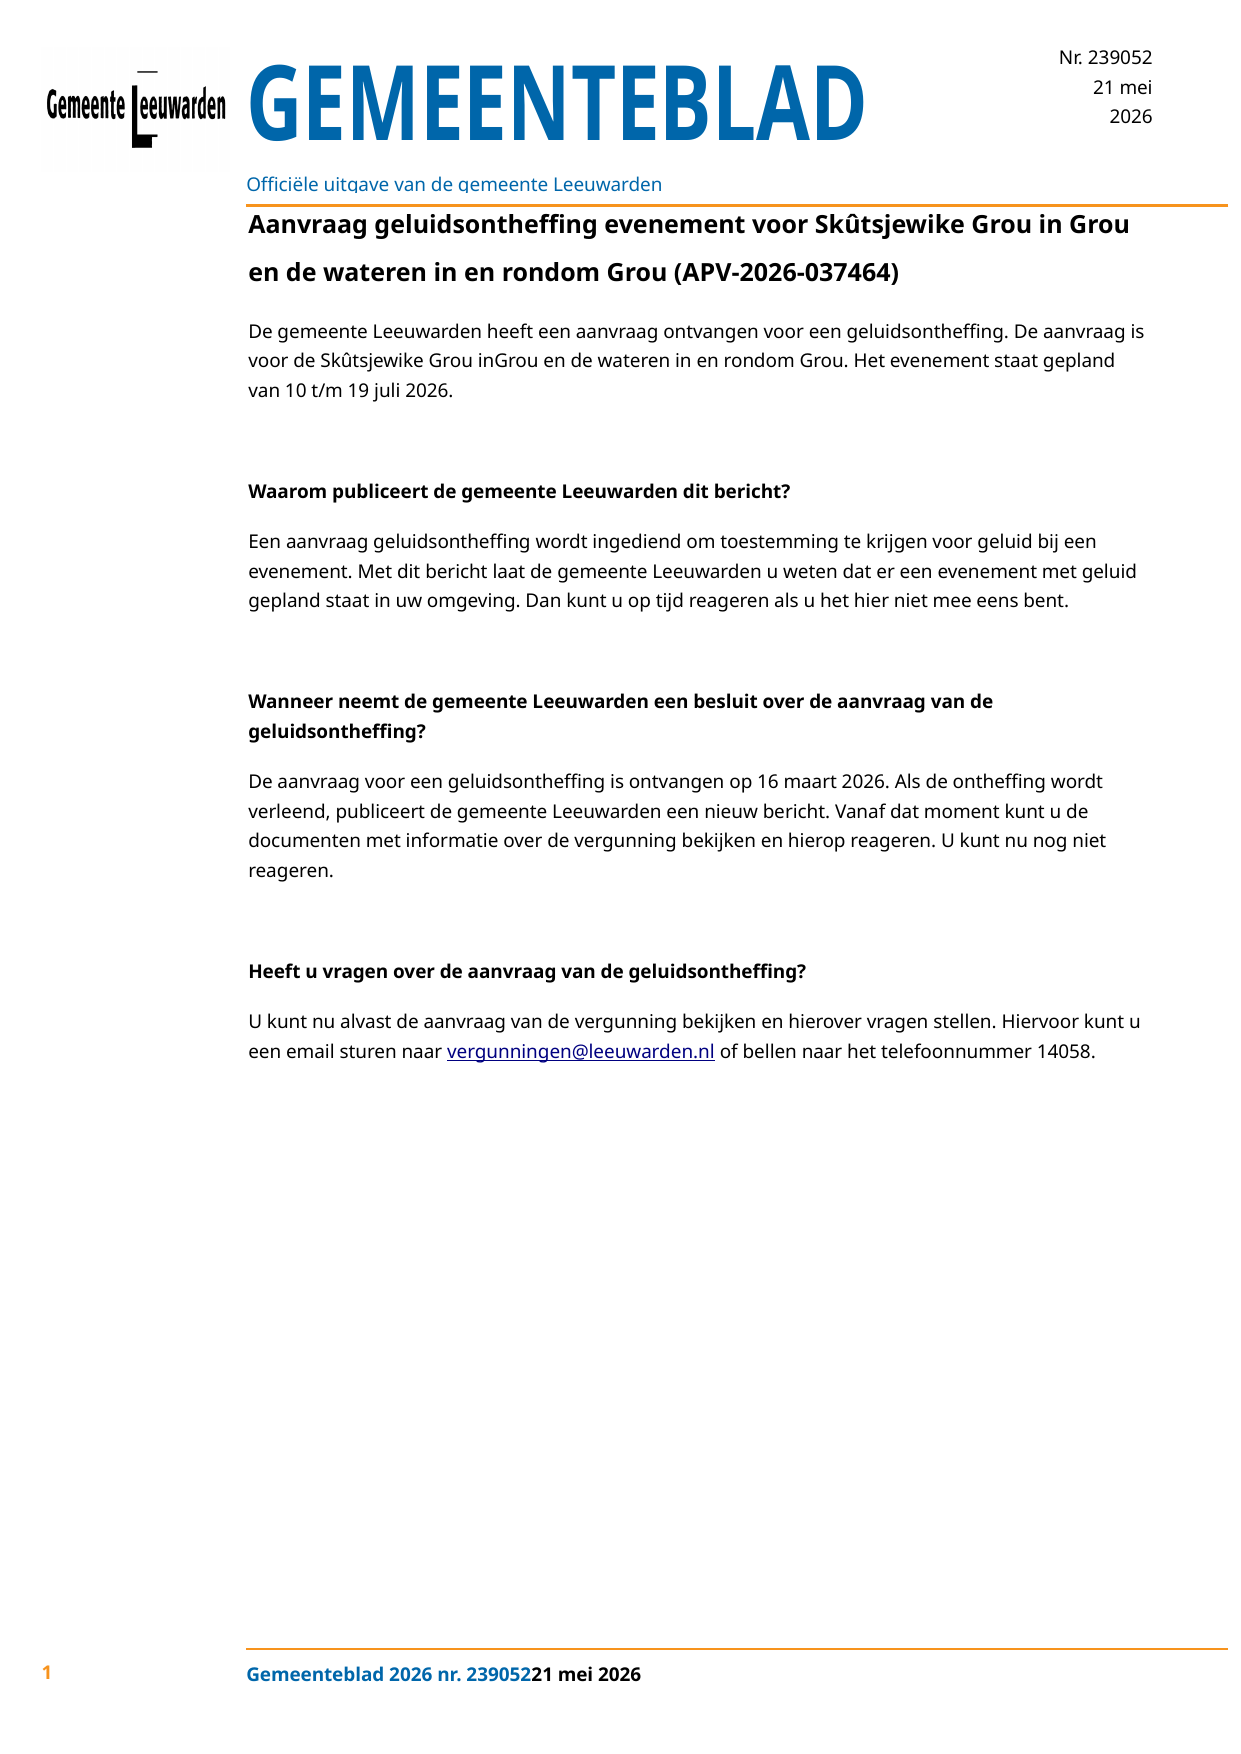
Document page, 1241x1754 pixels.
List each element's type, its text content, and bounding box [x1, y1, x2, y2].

text Aanvraag geluidsontheffing evenement voor Skûtsjewike Grou in Grou en de wateren in en rondom Grou (APV-2026-037464) [248, 207, 1152, 288]
text De aanvraag voor een geluidsontheffing is ontvangen op 16 maart 2026. Als de ontheffing wordt verleend, publiceert de gemeente Leeuwarden een nieuw bericht. Vanaf dat moment kunt u de documenten met informatie over de vergunning bekijken en hierop reageren. U kunt nu nog niet reageren. [248, 768, 1152, 883]
text Een aanvraag geluidsontheffing wordt ingediend om toestemming te krijgen voor geluid bij een evenement. Met dit bericht laat de gemeente Leeuwarden u weten dat er een evenement met geluid gepland staat in uw omgeving. Dan kunt u op tijd reageren als u het hier niet mee eens bent. [248, 528, 1152, 613]
text De gemeente Leeuwarden heeft een aanvraag ontvangen voor een geluidsontheffing. De aanvraag is voor de Skûtsjewike Grou inGrou en de wateren in en rondom Grou. Het evenement staat gepland van 10 t/m 19 juli 2026. [248, 318, 1152, 403]
picture [41, 47, 231, 172]
text Waarom publiceert de gemeente Leeuwarden dit bericht? [248, 478, 1152, 504]
text Heeft u vragen over de aanvraag van de geluidsontheffing? [248, 958, 1152, 984]
text Wanneer neemt de gemeente Leeuwarden een besluit over de aanvraag van de geluidsontheffing? [248, 688, 1152, 744]
text U kunt nu alvast de aanvraag van de vergunning bekijken en hierover vragen stellen. Hiervoor kunt u een email sturen naar vergunningen@leeuwarden.nl of bellen naar het telefoonnummer 14058. [248, 1008, 1152, 1064]
